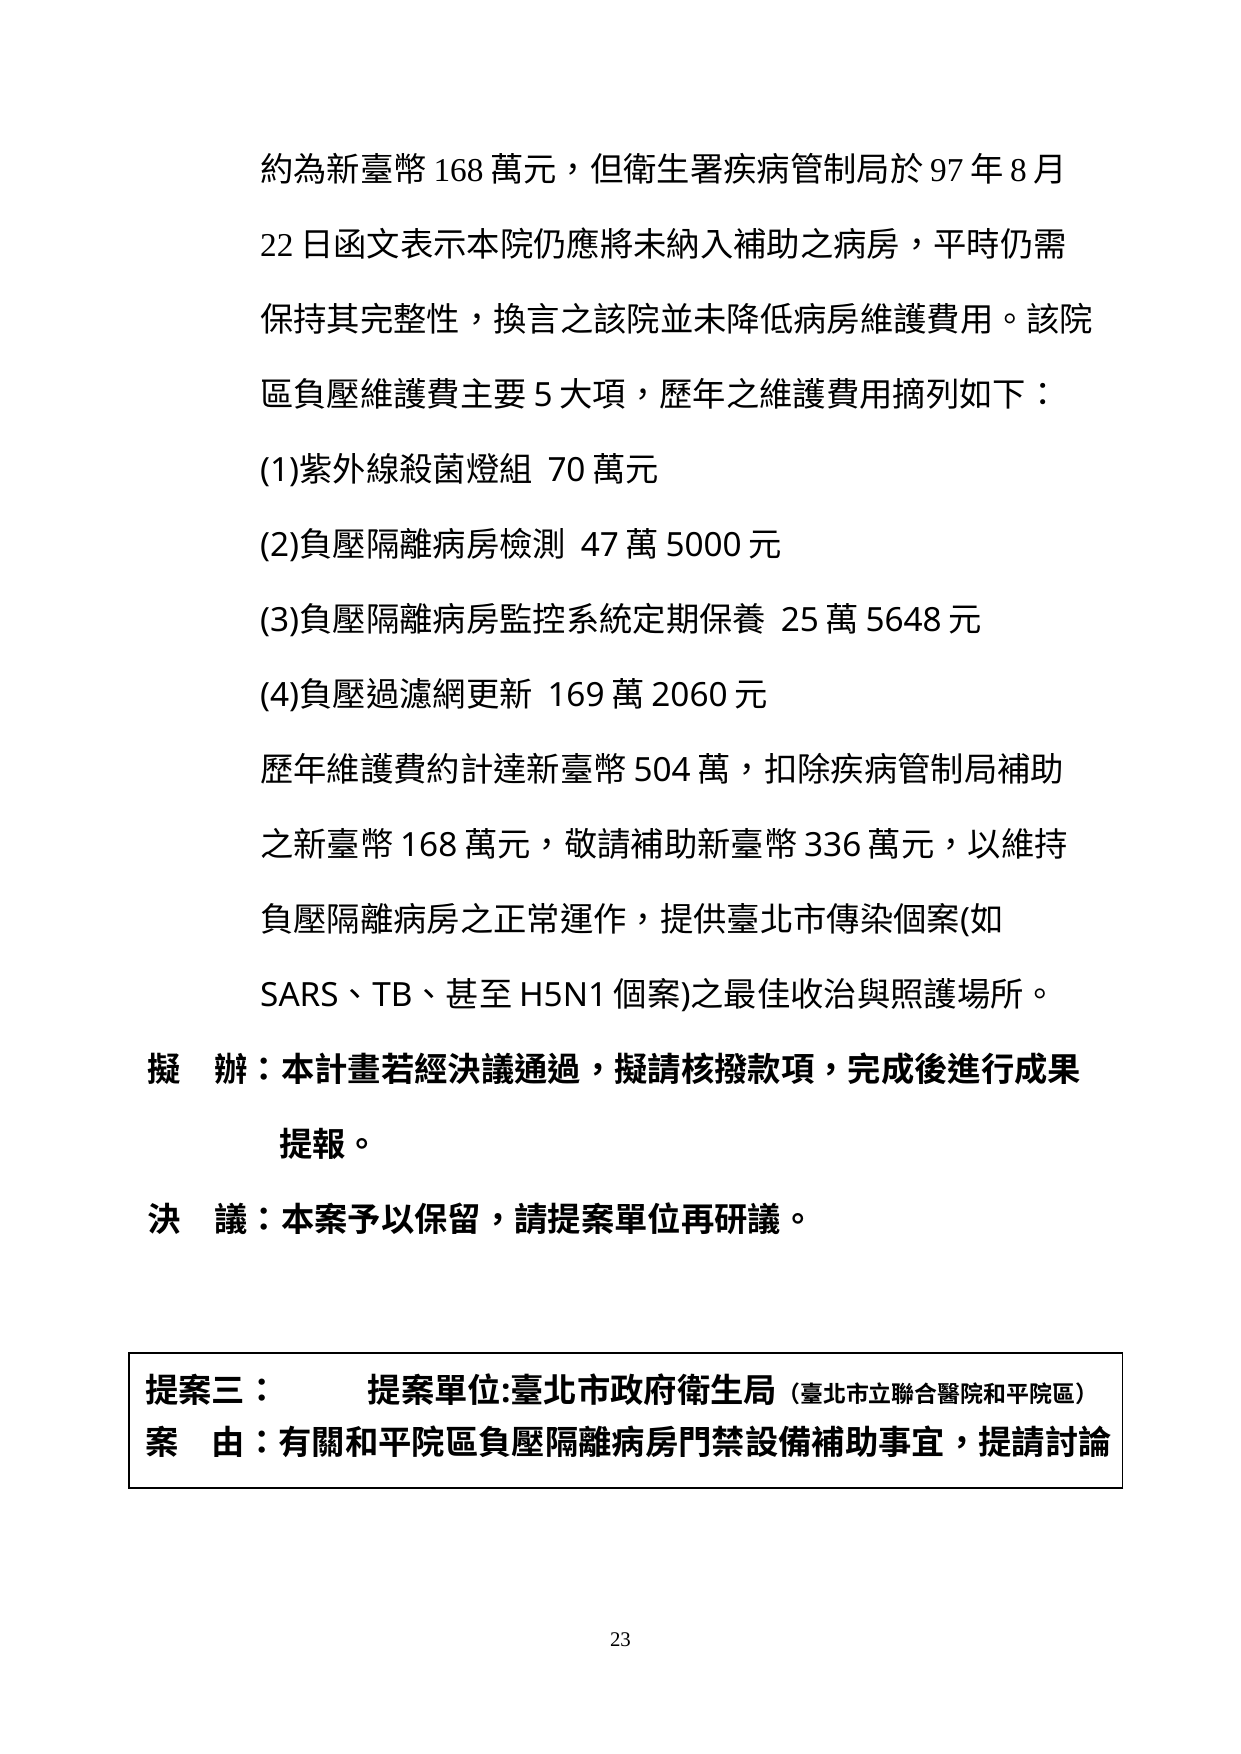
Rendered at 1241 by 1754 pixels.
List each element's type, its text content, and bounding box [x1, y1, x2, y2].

text 決 議：本案予以保留，請提案單位再研議。 [148, 1180, 1092, 1255]
text 案 由：有關和平院區負壓隔離病房門禁設備補助事宜，提請討論。 [145, 1413, 1107, 1480]
text 約為新臺幣168萬元，但衛生署疾病管制局於97年8月22日函文表示本院仍應將未納入補助之病房，平時仍需保持其完整性，換言之該院並未降低病房維護費用。該院區負壓維護費主要5大項，歷年之維護費用摘列如下： (1)紫外線殺菌燈組 70萬元 (2)負壓隔離病房檢測 47萬5000元 (3)負壓隔離病房監控系統定期保養 25萬5648元 (4)負壓過濾網更新 169萬2060元 歷年維護費約計達新臺幣504萬，扣除疾病管制局補助之新臺幣168萬元，敬請補助新臺幣336萬元，以維持負壓隔離病房之正常運作，提供臺北市傳染個案(如SARS、TB、甚至H5N1個案)之最佳收治與照護場所。 [204, 130, 1092, 1030]
text 擬 辦：本計畫若經決議通過，擬請核撥款項，完成後進行成果提報。 [148, 1030, 1092, 1180]
text 提案三： 提案單位:臺北市政府衛生局（臺北市立聯合醫院和平院區） [145, 1361, 1107, 1413]
